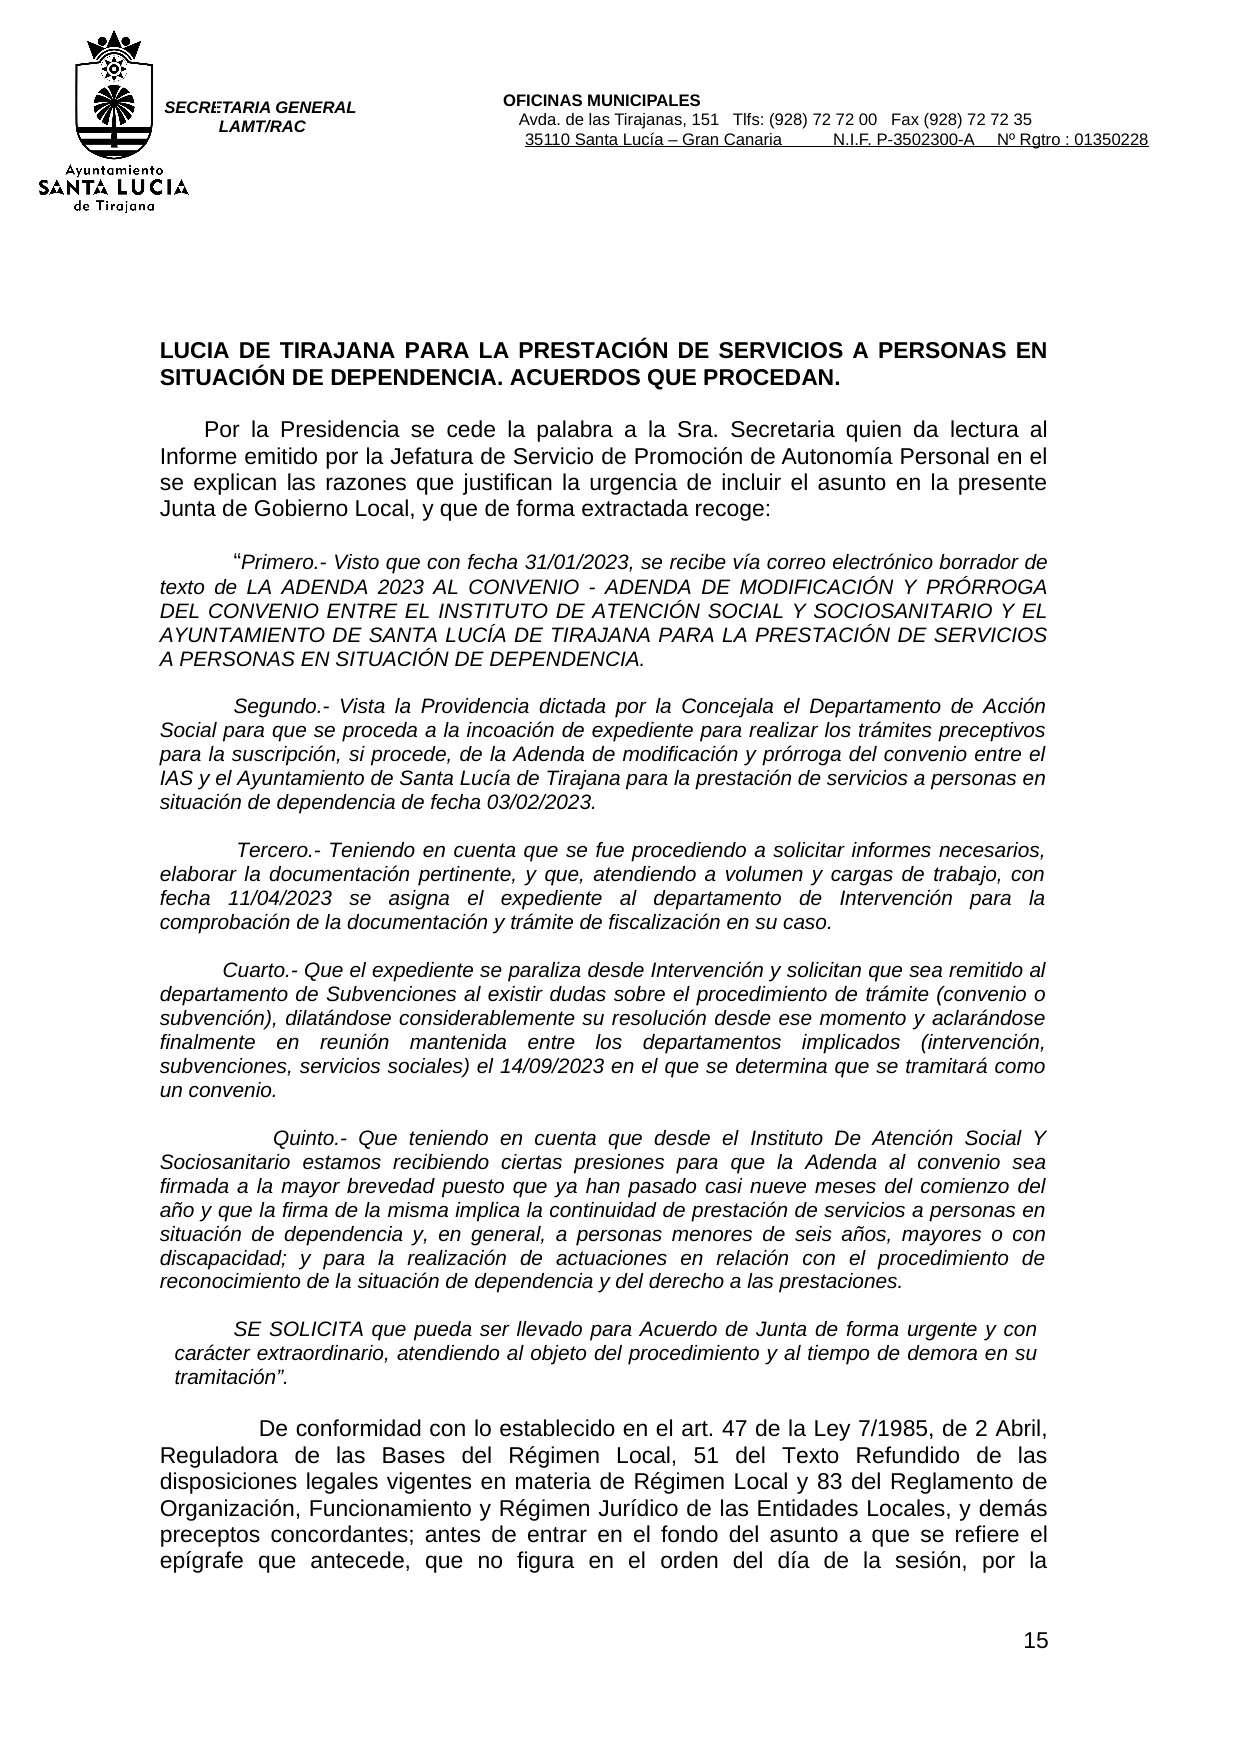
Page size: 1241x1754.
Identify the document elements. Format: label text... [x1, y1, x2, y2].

text Por la Presidencia se cede la palabra a la Sra. Secretaria quien da lectura al Informe emitido por la Jefatura de Servicio de Promoción de Autonomía Personal en el se explican las razones que justifican la urgencia de incluir el asunto en la presente Junta de Gobierno Local, y que de forma extractada recoge: [159, 416, 1048, 522]
text De conformidad con lo establecido en el art. 47 de la Ley 7/1985, de 2 Abril, Reguladora de las Bases del Régimen Local, 51 del Texto Refundido de las disposiciones legales vigentes en materia de Régimen Local y 83 del Reglamento de Organización, Funcionamiento y Régimen Jurídico de las Entidades Locales, y demás preceptos concordantes; antes de entrar en el fondo del asunto a que se refiere el epígrafe que antecede, que no figura en el orden del día de la sesión, por la [159, 1415, 1048, 1573]
text SE SOLICITA que pueda ser llevado para Acuerdo de Junta de forma urgente y con carácter extraordinario, atendiendo al objeto del procedimiento y al tiempo de demora en su tramitación”. [174, 1317, 1038, 1389]
picture [10, 0, 217, 239]
text Cuarto.- Que el expediente se paraliza desde Intervención y solicitan que sea remitido al departamento de Subvenciones al existir dudas sobre el procedimiento de trámite (convenio o subvención), dilatándose considerablemente su resolución desde ese momento y aclarándose finalmente en reunión mantenida entre los departamentos implicados (intervención, subvenciones, servicios sociales) el 14/09/2023 en el que se determina que se tramitará como un convenio. [159, 958, 1047, 1102]
text Segundo.- Vista la Providencia dictada por la Concejala el Departamento de Acción Social para que se proceda a la incoación de expediente para realizar los trámites preceptivos para la suscripción, si procede, de la Adenda de modificación y prórroga del convenio entre el IAS y el Ayuntamiento de Santa Lucía de Tirajana para la prestación de servicios a personas en situación de dependencia de fecha 03/02/2023. [159, 694, 1047, 814]
text Tercero.- Teniendo en cuenta que se fue procediendo a solicitar informes necesarios, elaborar la documentación pertinente, y que, atendiendo a volumen y cargas de trabajo, con fecha 11/04/2023 se asigna el expediente al departamento de Intervención para la comprobación de la documentación y trámite de fiscalización en su caso. [159, 838, 1047, 934]
text LUCIA DE TIRAJANA PARA LA PRESTACIÓN DE SERVICIOS A PERSONAS EN SITUACIÓN DE DEPENDENCIA. ACUERDOS QUE PROCEDAN. [159, 337, 1048, 390]
text “Primero.- Visto que con fecha 31/01/2023, se recibe vía correo electrónico borrador de texto de LA ADENDA 2023 AL CONVENIO - ADENDA DE MODIFICACIÓN Y PRÓRROGA DEL CONVENIO ENTRE EL INSTITUTO DE ATENCIÓN SOCIAL Y SOCIOSANITARIO Y EL AYUNTAMIENTO DE SANTA LUCÍA DE TIRAJANA PARA LA PRESTACIÓN DE SERVICIOS A PERSONAS EN SITUACIÓN DE DEPENDENCIA. [159, 548, 1048, 670]
text Quinto.- Que teniendo en cuenta que desde el Instituto De Atención Social Y Sociosanitario estamos recibiendo ciertas presiones para que la Adenda al convenio sea firmada a la mayor brevedad puesto que ya han pasado casi nueve meses del comienzo del año y que la firma de la misma implica la continuidad de prestación de servicios a personas en situación de dependencia y, en general, a personas menores de seis años, mayores o con discapacidad; y para la realización de actuaciones en relación con el procedimiento de reconocimiento de la situación de dependencia y del derecho a las prestaciones. [159, 1126, 1047, 1293]
